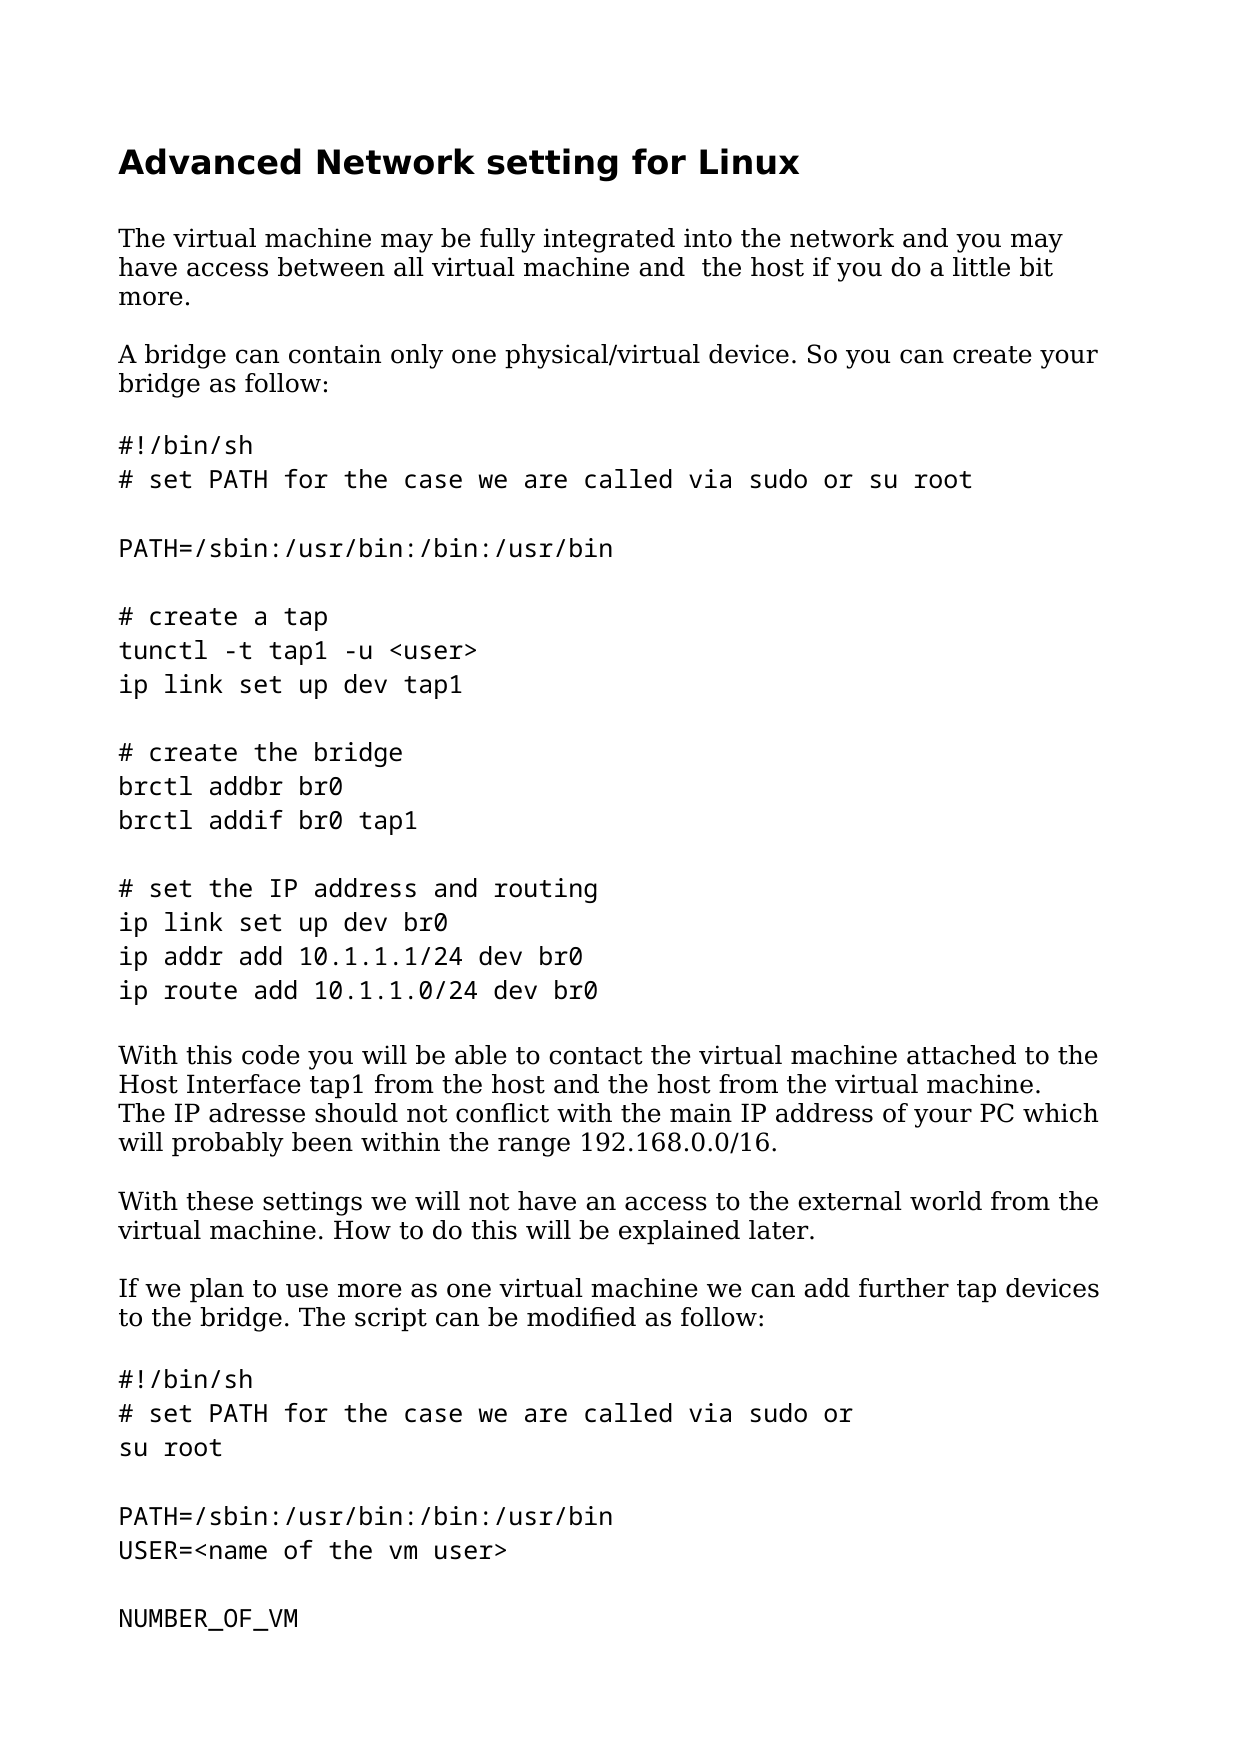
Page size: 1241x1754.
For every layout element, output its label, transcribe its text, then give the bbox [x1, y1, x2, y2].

text # set PATH for the case we are called via sudo or [118, 1396, 1122, 1430]
text ip link set up dev tap1 [118, 666, 1122, 701]
text PATH=/sbin:/usr/bin:/bin:/usr/bin [118, 1498, 1122, 1532]
text tunctl -t tap1 -u <user> [118, 632, 1122, 666]
text ip link set up dev br0 [118, 905, 1122, 939]
text A bridge can contain only one physical/virtual device. So you can create your bridge as follow: [118, 341, 1122, 399]
text # create a tap [118, 598, 1122, 632]
subtitle Advanced Network setting for Linux [118, 143, 1122, 182]
text ip route add 10.1.1.0/24 dev br0 [118, 973, 1122, 1007]
text PATH=/sbin:/usr/bin:/bin:/usr/bin [118, 530, 1122, 564]
text # set PATH for the case we are called via sudo or su root [118, 462, 1122, 496]
text With these settings we will not have an access to the external world from the virtual machine. How to do this will be explained later. [118, 1187, 1122, 1245]
text ip addr add 10.1.1.1/24 dev br0 [118, 939, 1122, 973]
text With this code you will be able to contact the virtual machine attached to the Host Interface tap1 from the host and the host from the virtual machine. [118, 1041, 1122, 1099]
text USER=<name of the vm user> [118, 1532, 1122, 1566]
text #!/bin/sh [118, 1362, 1122, 1396]
text # create the bridge [118, 734, 1122, 769]
text su root [118, 1430, 1122, 1464]
text The IP adresse should not conflict with the main IP address of your PC which will probably been within the range 192.168.0.0/16. [118, 1099, 1122, 1158]
text If we plan to use more as one virtual machine we can add further tap devices to the bridge. The script can be modified as follow: [118, 1274, 1122, 1333]
text NUMBER_OF_VM [118, 1600, 1122, 1634]
text # set the IP address and routing [118, 871, 1122, 905]
text The virtual machine may be fully integrated into the network and you may have access between all virtual machine and the host if you do a little bit more. [118, 224, 1122, 311]
text #!/bin/sh [118, 428, 1122, 462]
text brctl addbr br0 [118, 769, 1122, 803]
text brctl addif br0 tap1 [118, 803, 1122, 837]
